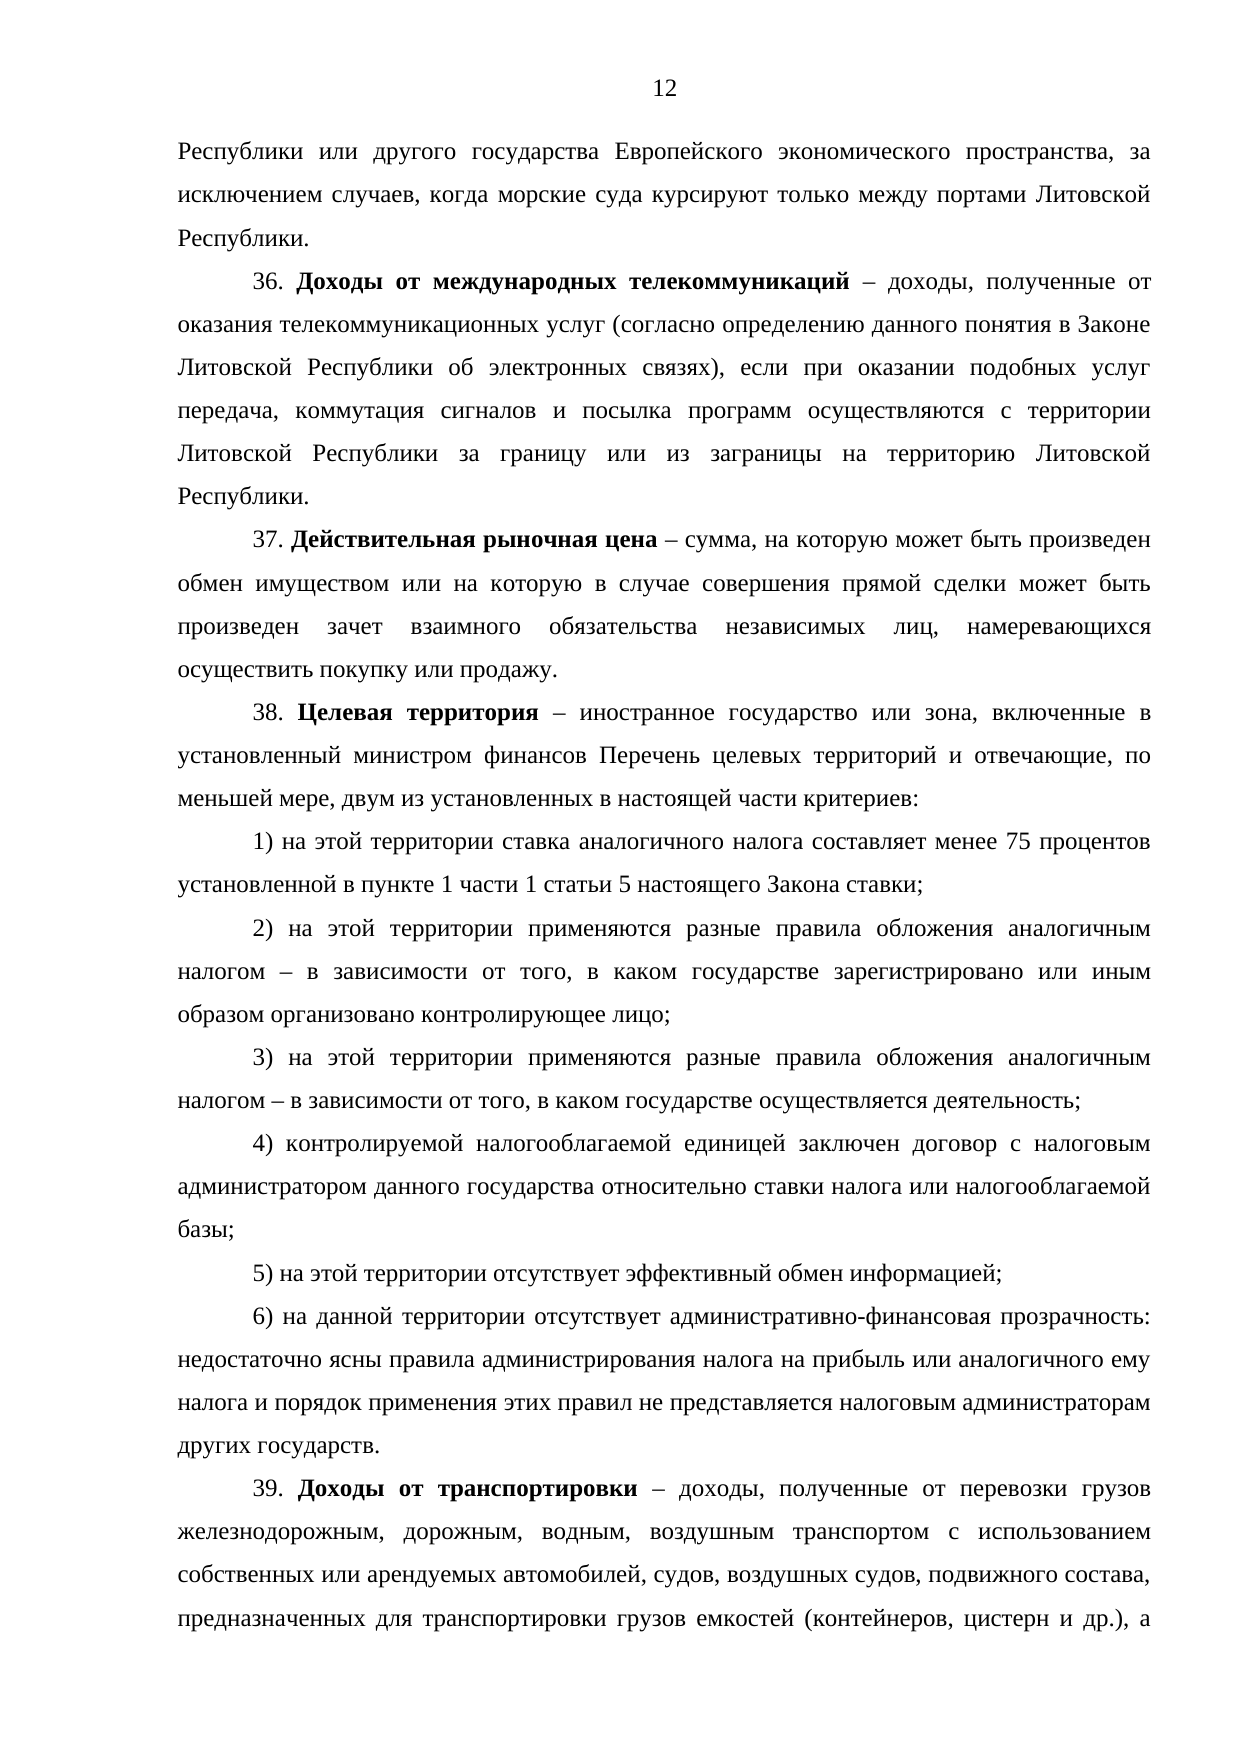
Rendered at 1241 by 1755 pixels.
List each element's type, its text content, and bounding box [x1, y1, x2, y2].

text 39. Доходы от транспортировки – доходы, полученные от перевозки грузов железнодорожным, дорожным, водным, воздушным транспортом с использованием собственных или арендуемых автомобилей, судов, воздушных судов, подвижного состава, предназначенных для транспортировки грузов емкостей (контейнеров, цистерн и др.), а [177, 1473, 1152, 1631]
text 1) на этой территории ставка аналогичного налога составляет менее 75 процентов установленной в пункте 1 части 1 статьи 5 настоящего Закона ставки; [177, 826, 1152, 898]
text 37. Действительная рыночная цена – сумма, на которую может быть произведен обмен имуществом или на которую в случае совершения прямой сделки может быть произведен зачет взаимного обязательства независимых лиц, намеревающихся осуществить покупку или продажу. [177, 524, 1152, 683]
text Республики или другого государства Европейского экономического пространства, за исключением случаев, когда морские суда курсируют только между портами Литовской Республики. [177, 136, 1152, 251]
text 38. Целевая территория – иностранное государство или зона, включенные в установленный министром финансов Перечень целевых территорий и отвечающие, по меньшей мере, двум из установленных в настоящей части критериев: [177, 697, 1152, 812]
text 6) на данной территории отсутствует административно-финансовая прозрачность: недостаточно ясны правила администрирования налога на прибыль или аналогичного ему налога и порядок применения этих правил не представляется налоговым администраторам других государств. [177, 1301, 1152, 1459]
text 3) на этой территории применяются разные правила обложения аналогичным налогом – в зависимости от того, в каком государстве осуществляется деятельность; [177, 1042, 1152, 1114]
text 4) контролируемой налогооблагаемой единицей заключен договор с налоговым администратором данного государства относительно ставки налога или налогооблагаемой базы; [177, 1128, 1152, 1243]
text 5) на этой территории отсутствует эффективный обмен информацией; [177, 1258, 1152, 1286]
text 2) на этой территории применяются разные правила обложения аналогичным налогом – в зависимости от того, в каком государстве зарегистрировано или иным образом организовано контролирующее лицо; [177, 913, 1152, 1028]
text 36. Доходы от международных телекоммуникаций – доходы, полученные от оказания телекоммуникационных услуг (согласно определению данного понятия в Законе Литовской Республики об электронных связях), если при оказании подобных услуг передача, коммутация сигналов и посылка программ осуществляются с территории Литовской Республики за границу или из заграницы на территорию Литовской Республики. [177, 266, 1152, 510]
